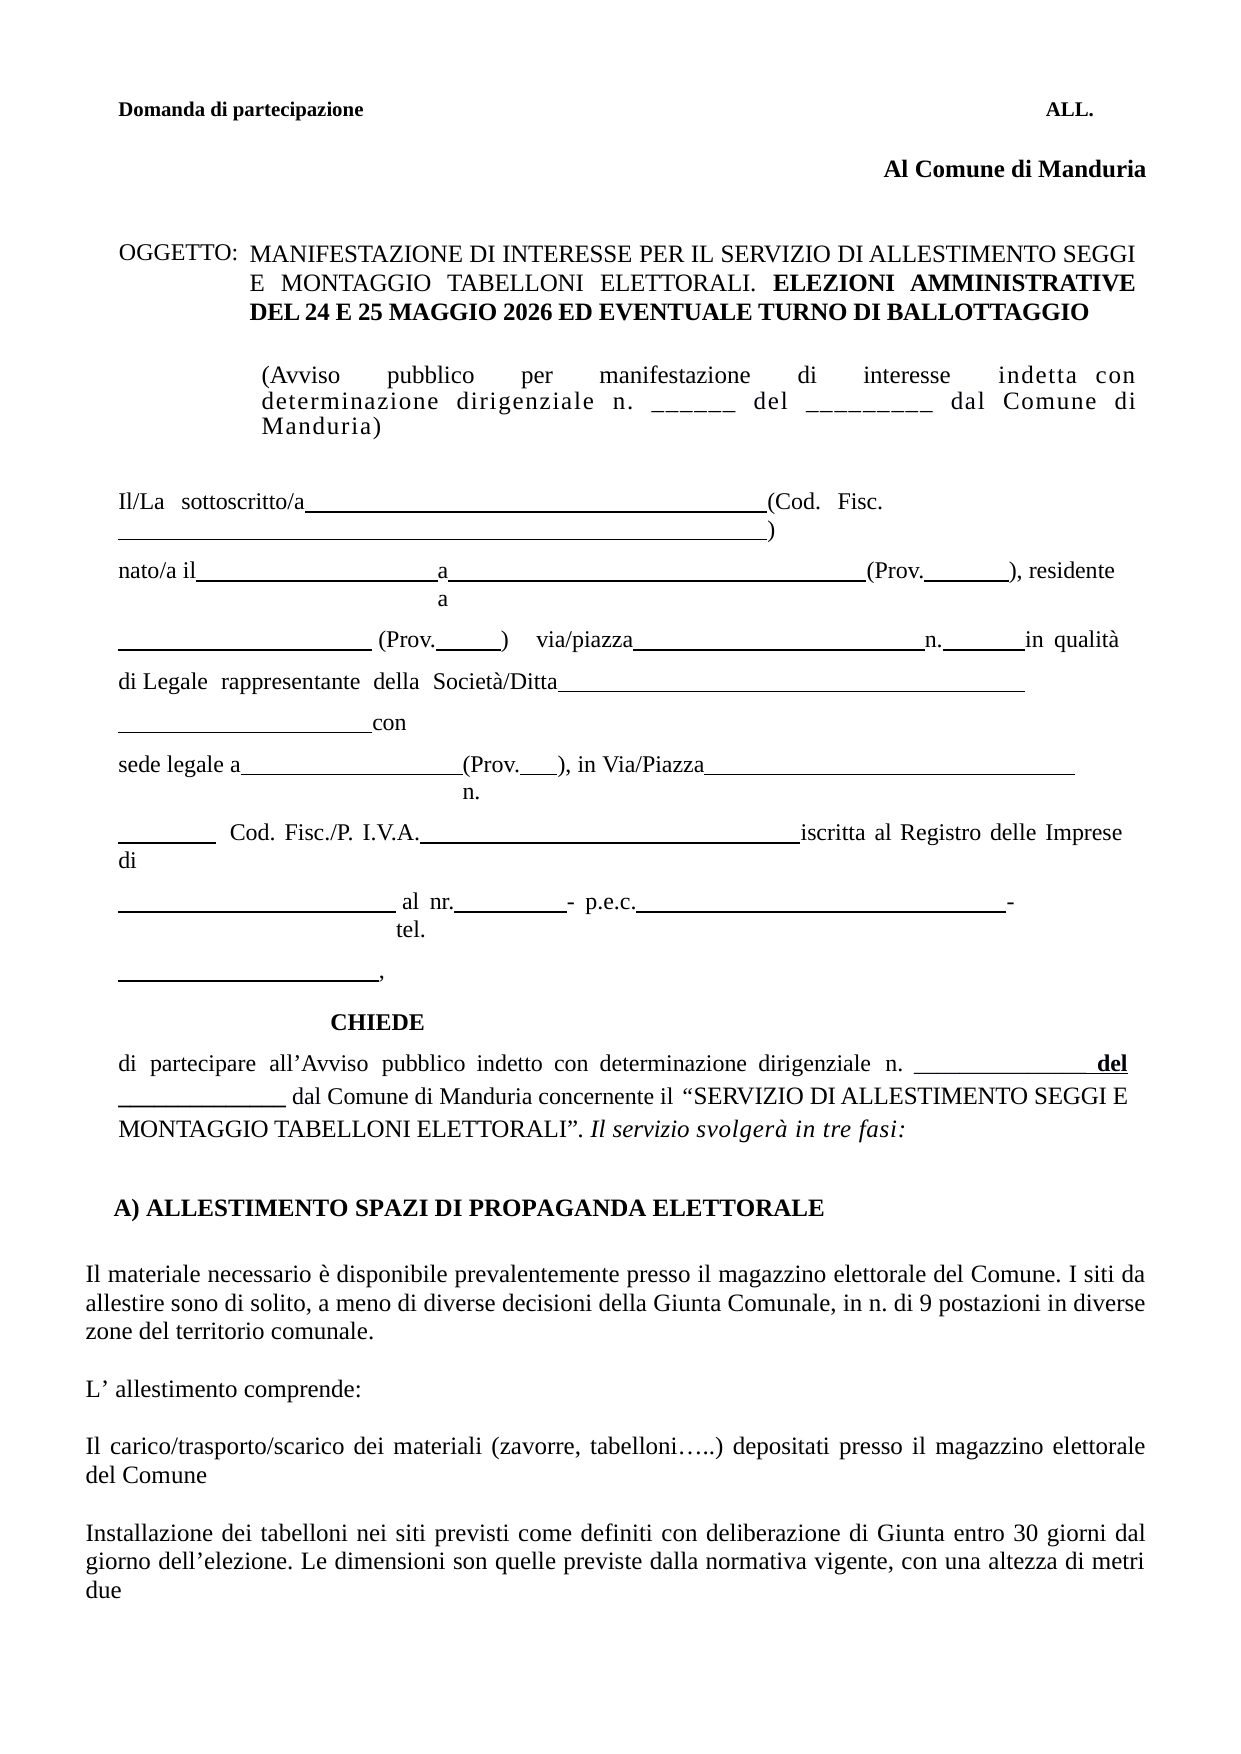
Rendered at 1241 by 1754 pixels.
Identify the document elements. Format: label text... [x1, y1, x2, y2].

text Il carico/trasporto/scarico dei materiali (zavorre, tabelloni…..) depositati presso il magazzino elettorale del Comune [85, 1431, 1146, 1489]
text A) ALLESTIMENTO SPAZI DI PROPAGANDA ELETTORALE [85, 1193, 1146, 1222]
text L’ allestimento comprende: [85, 1374, 1146, 1403]
text , [118, 957, 1146, 984]
text di partecipare all’Avviso pubblico indetto con determinazione dirigenziale n. _______________ del ______________ dal Comune di Manduria concernente il “SERVIZIO DI ALLESTIMENTO SEGGI E MONTAGGIO TABELLONI ELETTORALI”. Il servizio svolgerà in tre fasi: [118, 1049, 1128, 1143]
text Il materiale necessario è disponibile prevalentemente presso il magazzino elettorale del Comune. I siti da allestire sono di solito, a meno di diverse decisioni della Giunta Comunale, in n. di 9 postazioni in diverse zone del territorio comunale. [85, 1259, 1146, 1345]
text al nr. - p.e.c. - tel. [118, 887, 1146, 943]
text nato/a il a (Prov. ), residente a [118, 556, 1146, 612]
text Installazione dei tabelloni nei siti previsti come definiti con deliberazione di Giunta entro 30 giorni dal giorno dell’elezione. Le dimensioni son quelle previste dalla normativa vigente, con una altezza di metri due [85, 1518, 1146, 1604]
text Il/La sottoscritto/a (Cod. Fisc. ) [118, 487, 1146, 542]
text Domanda di partecipazione ALL. [118, 97, 1146, 121]
text sede legale a (Prov. ), in Via/Piazza n. [118, 749, 1146, 805]
text Al Comune di Manduria [568, 154, 1146, 183]
text (Prov. ) via/piazza n. in qualità di Legale rappresentante della Società/Ditta con [118, 625, 1123, 736]
table_header MANIFESTAZIONE DI INTERESSE PER IL SERVIZIO DI ALLESTIMENTO SEGGI E MONTAGGIO TABELLONI ELETTORALI. ELEZIONI AMMINISTRATIVE DEL 24 E 25 MAGGIO 2026 ED EVENTUALE TURNO DI BALLOTTAGGIO (Avviso pubblico per manifestazione di interesse indetta con determinazione dirigenziale n. ______ del _________ dal Comune di Manduria) [249, 239, 1136, 440]
text Cod. Fisc./P. I.V.A. iscritta al Registro delle Imprese di [118, 818, 1146, 874]
table_header OGGETTO: [98, 239, 249, 440]
subtitle CHIEDE [85, 1008, 669, 1036]
